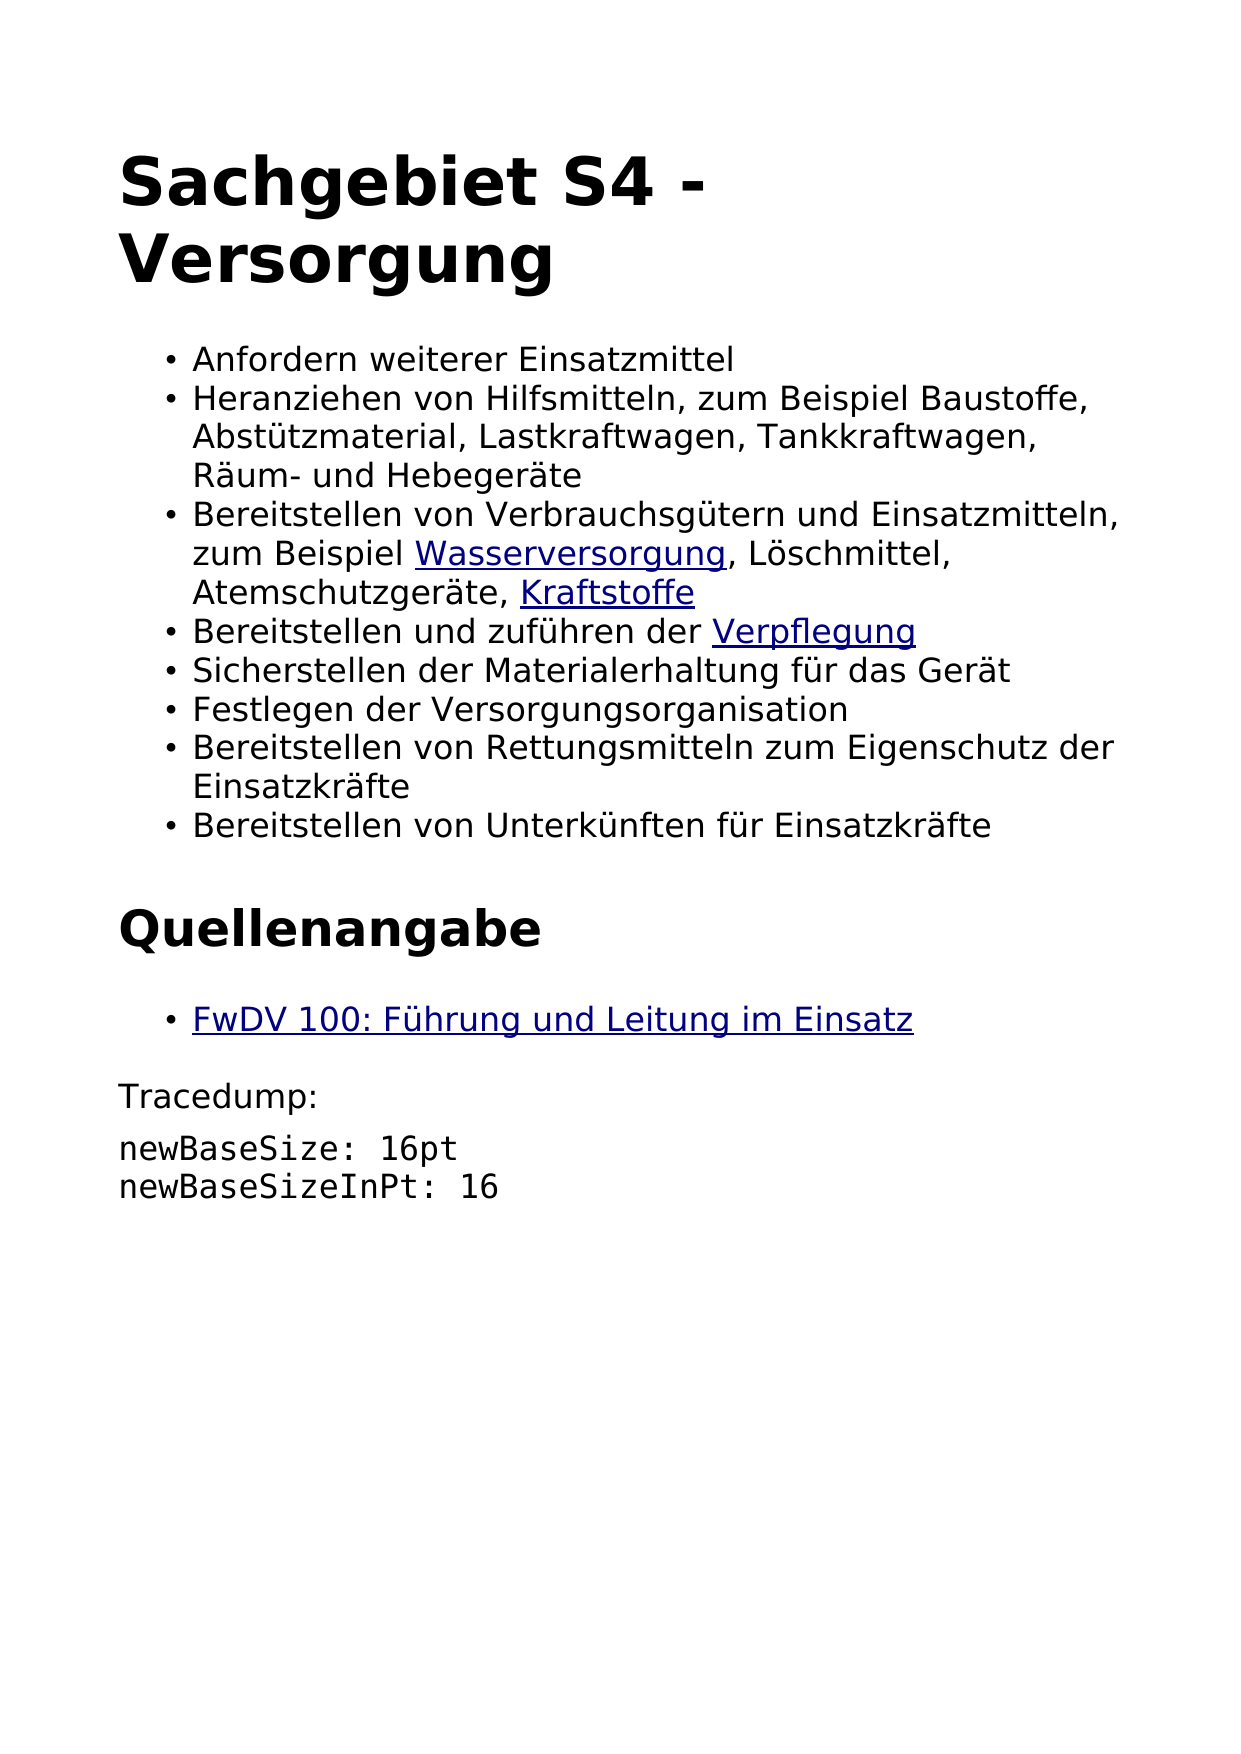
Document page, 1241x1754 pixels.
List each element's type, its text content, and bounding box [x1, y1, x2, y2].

list Bereitstellen von Verbrauchsgütern und Einsatzmitteln, zum Beispiel Wasserversorgung, Löschmittel, Atemschutzgeräte, Kraftstoffe [177, 496, 1122, 612]
list Festlegen der Versorgungsorganisation [177, 690, 1122, 729]
list FwDV 100: Führung und Leitung im Einsatz [177, 1000, 1122, 1039]
text Tracedump: [118, 1039, 1122, 1117]
list Sicherstellen der Materialerhaltung für das Gerät [177, 651, 1122, 690]
subtitle Sachgebiet S4 - Versorgung [118, 143, 1122, 298]
subtitle Quellenangabe [118, 900, 1122, 958]
list Bereitstellen und zuführen der Verpflegung [177, 612, 1122, 651]
list Bereitstellen von Rettungsmitteln zum Eigenschutz der Einsatzkräfte [177, 729, 1122, 807]
text newBaseSize: 16pt newBaseSizeInPt: 16 [118, 1129, 1122, 1207]
list Anfordern weiterer Einsatzmittel [177, 340, 1122, 379]
list Bereitstellen von Unterkünften für Einsatzkräfte [177, 807, 1122, 845]
list Heranziehen von Hilfsmitteln, zum Beispiel Baustoffe, Abstützmaterial, Lastkraftwagen, Tankkraftwagen, Räum- und Hebegeräte [177, 379, 1122, 496]
